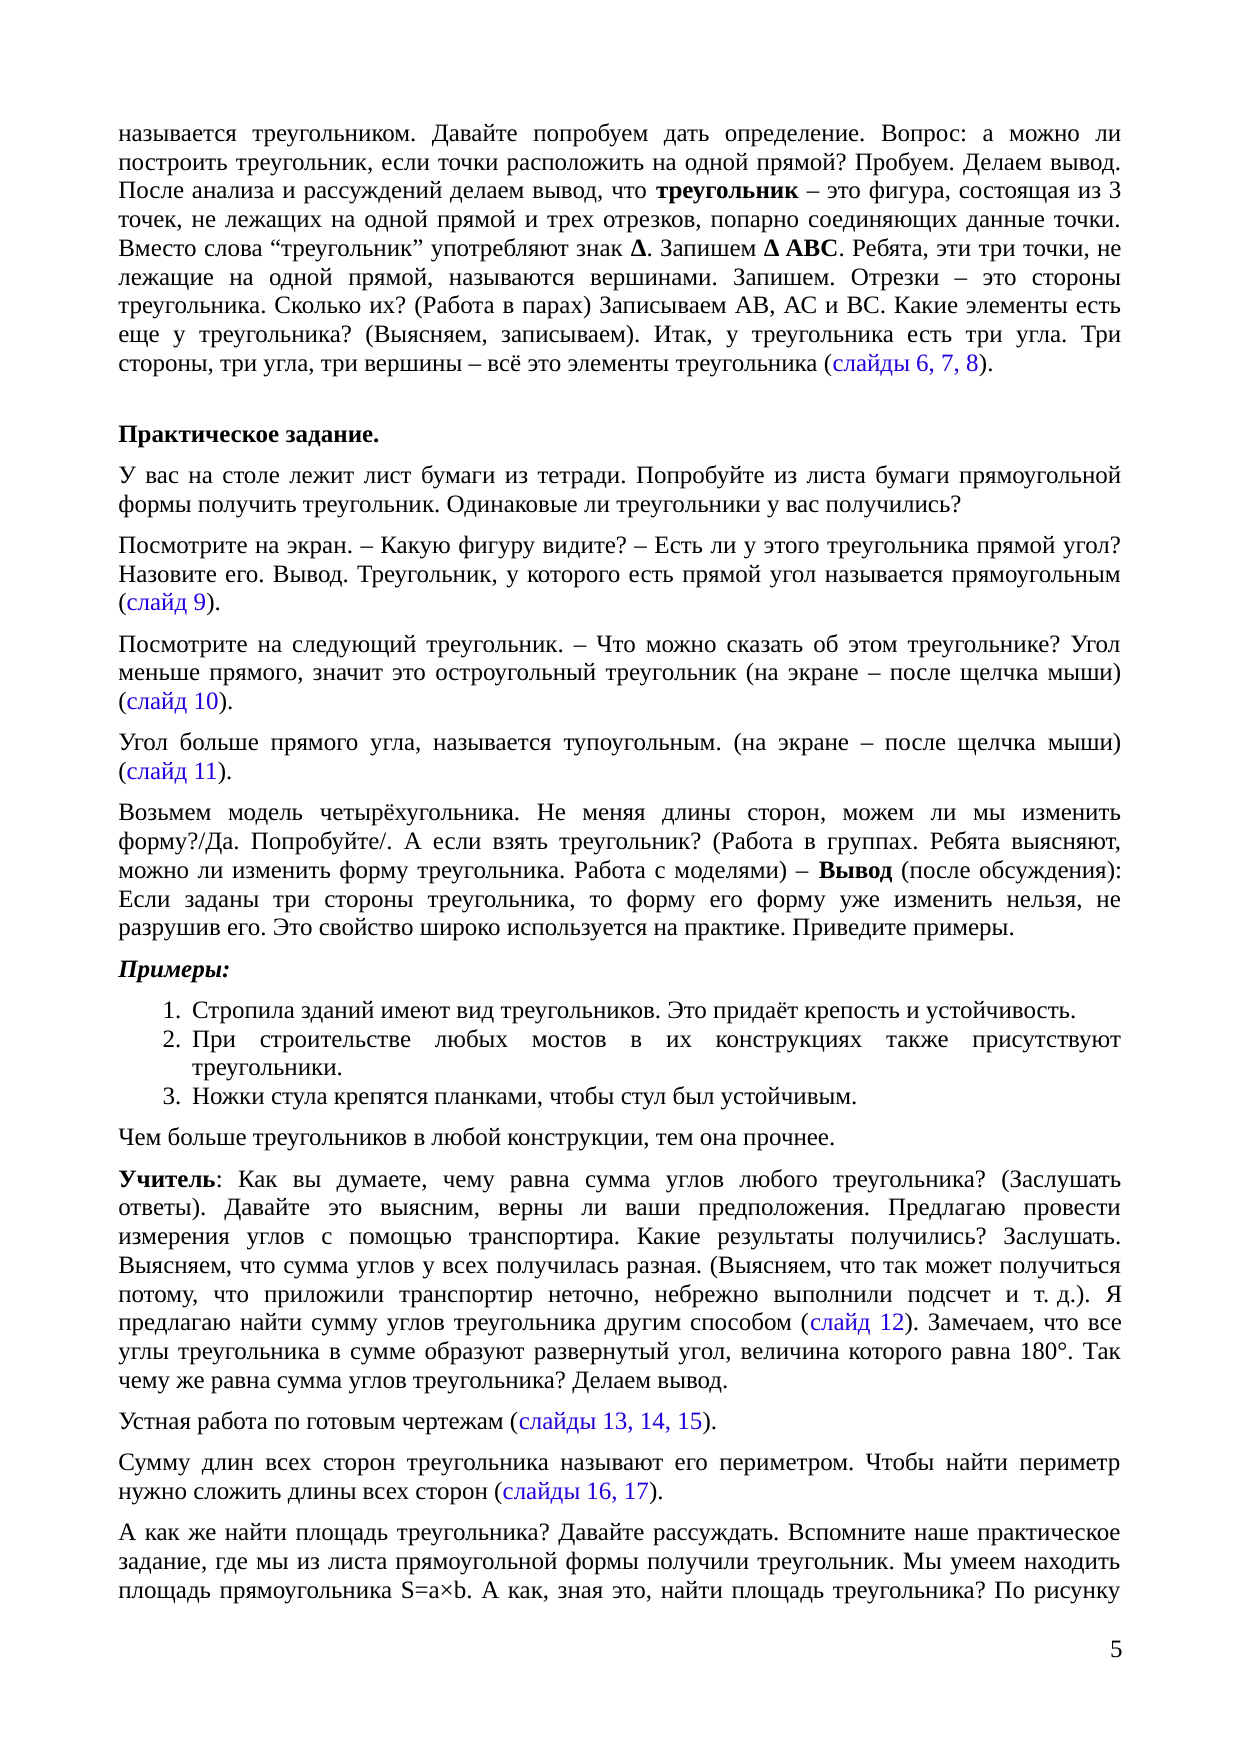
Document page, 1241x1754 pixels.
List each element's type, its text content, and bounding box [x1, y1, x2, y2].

text Примеры: [118, 954, 1122, 982]
text А как же найти площадь треугольника? Давайте рассуждать. Вспомните наше практическое задание, где мы из листа прямоугольной формы получили треугольник. Мы умеем находить площадь прямоугольника S=a×b. А как, зная это, найти площадь треугольника? По рисунку [118, 1517, 1122, 1604]
list Стропила зданий имеют вид треугольников. Это придаёт крепость и устойчивость. [162, 995, 1122, 1024]
text Устная работа по готовым чертежам (слайды 13, 14, 15). [118, 1406, 1122, 1435]
text Чем больше треугольников в любой конструкции, тем она прочнее. [118, 1122, 1122, 1151]
text Посмотрите на следующий треугольник. – Что можно сказать об этом треугольнике? Угол меньше прямого, значит это остроугольный треугольник (на экране – после щелчка мыши) (слайд 10). [118, 629, 1122, 715]
text Сумму длин всех сторон треугольника называют его периметром. Чтобы найти периметр нужно сложить длины всех сторон (слайды 16, 17). [118, 1447, 1122, 1505]
text Практическое задание. [118, 419, 1122, 448]
list При строительстве любых мостов в их конструкциях также присутствуют треугольники. [162, 1024, 1122, 1081]
text Посмотрите на экран. – Какую фигуру видите? – Есть ли у этого треугольника прямой угол? Назовите его. Вывод. Треугольник, у которого есть прямой угол называется прямоугольным (слайд 9). [118, 530, 1122, 616]
text У вас на столе лежит лист бумаги из тетради. Попробуйте из листа бумаги прямоугольной формы получить треугольник. Одинаковые ли треугольники у вас получились? [118, 460, 1122, 517]
text Возьмем модель четырёхугольника. Не меняя длины сторон, можем ли мы изменить форму?/Да. Попробуйте/. А если взять треугольник? (Работа в группах. Ребята выясняют, можно ли изменить форму треугольника. Работа с моделями) – Вывод (после обсуждения): Если заданы три стороны треугольника, то форму его форму уже изменить нельзя, не разрушив его. Это свойство широко используется на практике. Приведите примеры. [118, 797, 1122, 941]
list Ножки стула крепятся планками, чтобы стул был устойчивым. [162, 1081, 1122, 1110]
text Угол больше прямого угла, называется тупоугольным. (на экране – после щелчка мыши) (слайд 11). [118, 727, 1122, 785]
text Учитель: Как вы думаете, чему равна сумма углов любого треугольника? (Заслушать ответы). Давайте это выясним, верны ли ваши предположения. Предлагаю провести измерения углов с помощью транспортира. Какие результаты получились? Заслушать. Выясняем, что сумма углов у всех получилась разная. (Выясняем, что так может получиться потому, что приложили транспортир неточно, небрежно выполнили подсчет и т. д.). Я предлагаю найти сумму углов треугольника другим способом (слайд 12). Замечаем, что все углы треугольника в сумме образуют развернутый угол, величина которого равна 180°. Так чему же равна сумма углов треугольника? Делаем вывод. [118, 1164, 1122, 1394]
text называется треугольником. Давайте попробуем дать определение. Вопрос: а можно ли построить треугольник, если точки расположить на одной прямой? Пробуем. Делаем вывод. После анализа и рассуждений делаем вывод, что треугольник – это фигура, состоящая из 3 точек, не лежащих на одной прямой и трех отрезков, попарно соединяющих данные точки. Вместо слова “треугольник” употребляют знак Δ. Запишем Δ АВС. Ребята, эти три точки, не лежащие на одной прямой, называются вершинами. Запишем. Отрезки – это стороны треугольника. Сколько их? (Работа в парах) Записываем АВ, АС и ВС. Какие элементы есть еще у треугольника? (Выясняем, записываем). Итак, у треугольника есть три угла. Три стороны, три угла, три вершины – всё это элементы треугольника (слайды 6, 7, 8). [118, 118, 1122, 377]
